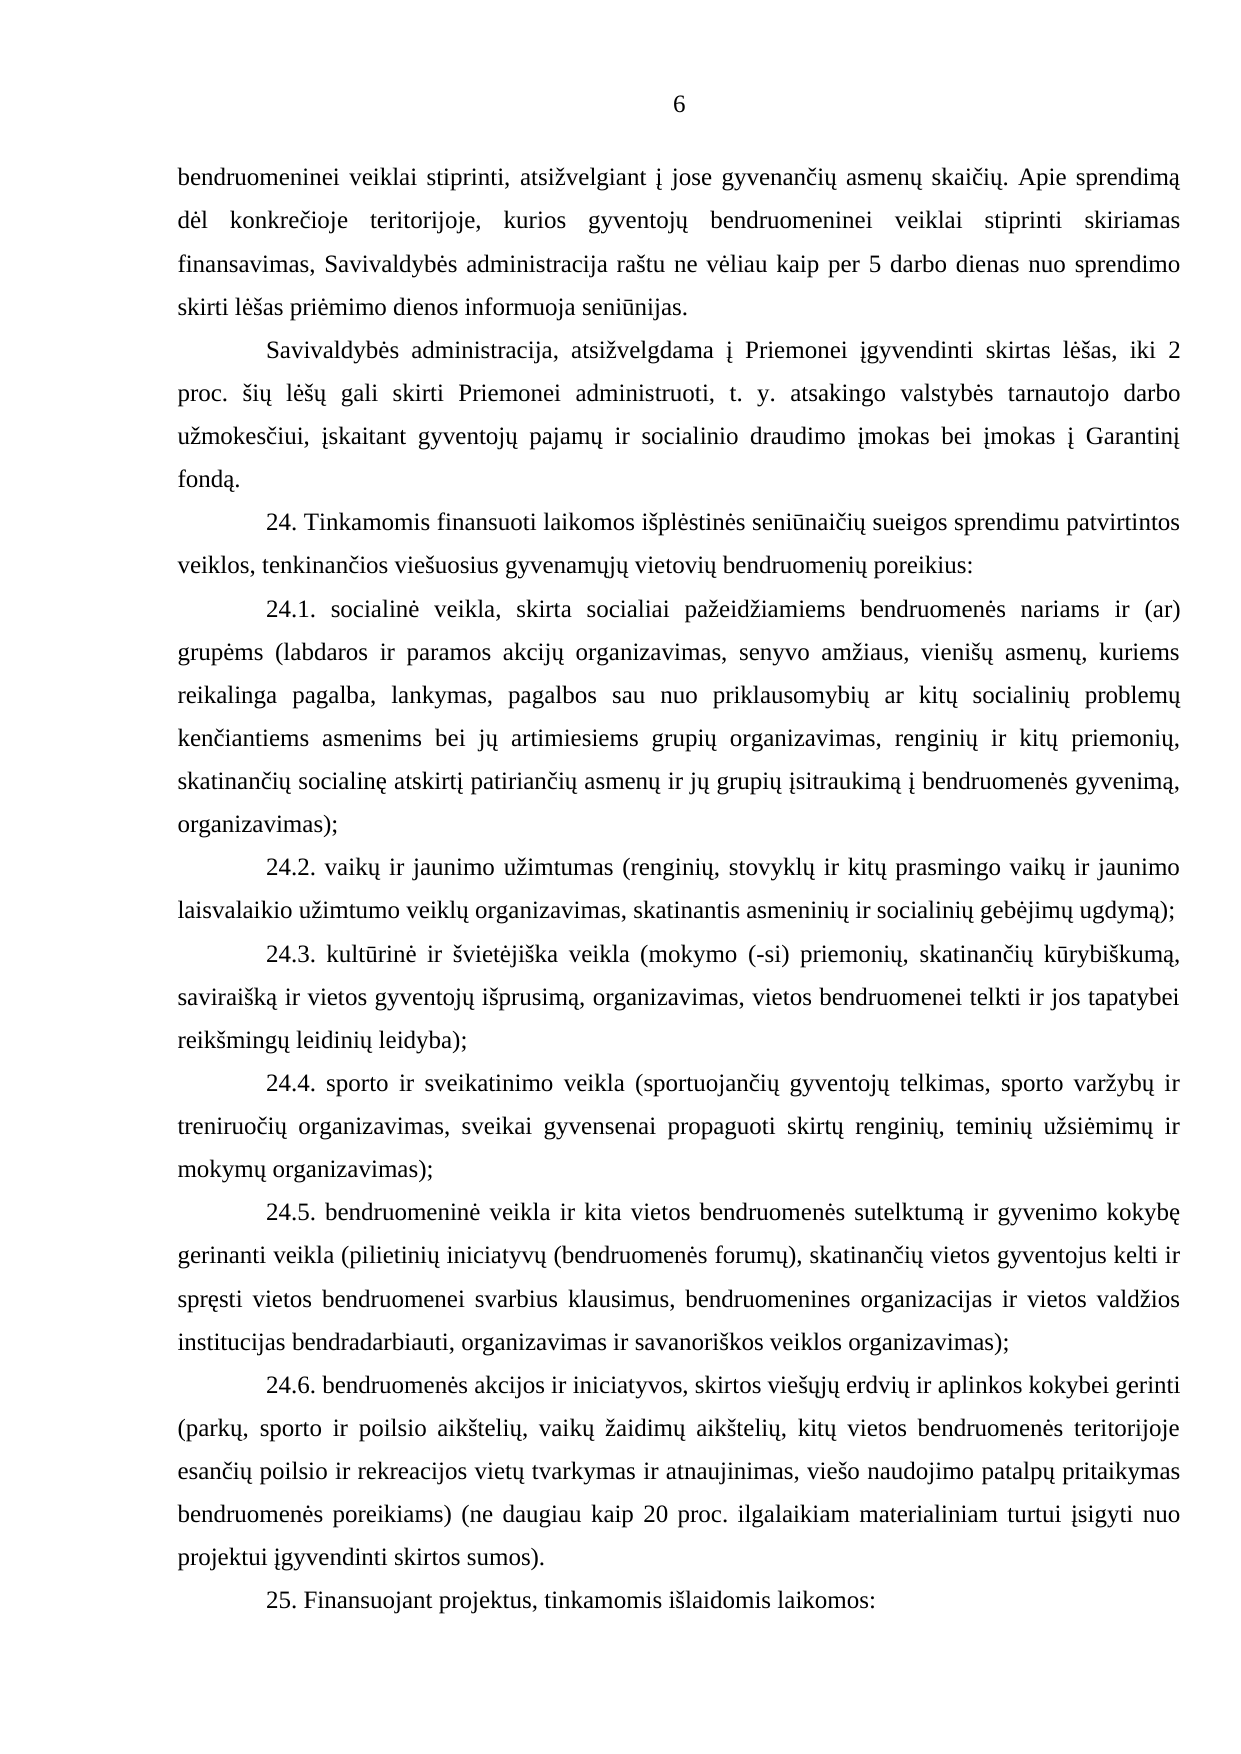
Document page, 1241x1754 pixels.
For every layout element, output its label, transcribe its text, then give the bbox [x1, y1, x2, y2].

text 24.5. bendruomeninė veikla ir kita vietos bendruomenės sutelktumą ir gyvenimo kokybę gerinanti veikla (pilietinių iniciatyvų (bendruomenės forumų), skatinančių vietos gyventojus kelti ir spręsti vietos bendruomenei svarbius klausimus, bendruomenines organizacijas ir vietos valdžios institucijas bendradarbiauti, organizavimas ir savanoriškos veiklos organizavimas); [177, 1197, 1181, 1356]
text 25. Finansuojant projektus, tinkamomis išlaidomis laikomos: [177, 1586, 1181, 1614]
text Savivaldybės administracija, atsižvelgdama į Priemonei įgyvendinti skirtas lėšas, iki 2 proc. šių lėšų gali skirti Priemonei administruoti, t. y. atsakingo valstybės tarnautojo darbo užmokesčiui, įskaitant gyventojų pajamų ir socialinio draudimo įmokas bei įmokas į Garantinį fondą. [177, 335, 1181, 493]
text 24.6. bendruomenės akcijos ir iniciatyvos, skirtos viešųjų erdvių ir aplinkos kokybei gerinti (parkų, sporto ir poilsio aikštelių, vaikų žaidimų aikštelių, kitų vietos bendruomenės teritorijoje esančių poilsio ir rekreacijos vietų tvarkymas ir atnaujinimas, viešo naudojimo patalpų pritaikymas bendruomenės poreikiams) (ne daugiau kaip 20 proc. ilgalaikiam materialiniam turtui įsigyti nuo projektui įgyvendinti skirtos sumos). [177, 1370, 1181, 1571]
text 24.4. sporto ir sveikatinimo veikla (sportuojančių gyventojų telkimas, sporto varžybų ir treniruočių organizavimas, sveikai gyvensenai propaguoti skirtų renginių, teminių užsiėmimų ir mokymų organizavimas); [177, 1068, 1181, 1183]
text 24.3. kultūrinė ir švietėjiška veikla (mokymo (-si) priemonių, skatinančių kūrybiškumą, saviraišką ir vietos gyventojų išprusimą, organizavimas, vietos bendruomenei telkti ir jos tapatybei reikšmingų leidinių leidyba); [177, 939, 1181, 1054]
text 24.2. vaikų ir jaunimo užimtumas (renginių, stovyklų ir kitų prasmingo vaikų ir jaunimo laisvalaikio užimtumo veiklų organizavimas, skatinantis asmeninių ir socialinių gebėjimų ugdymą); [177, 852, 1181, 924]
text 24. Tinkamomis finansuoti laikomos išplėstinės seniūnaičių sueigos sprendimu patvirtintos veiklos, tenkinančios viešuosius gyvenamųjų vietovių bendruomenių poreikius: [177, 507, 1181, 579]
text bendruomeninei veiklai stiprinti, atsižvelgiant į jose gyvenančių asmenų skaičių. Apie sprendimą dėl konkrečioje teritorijoje, kurios gyventojų bendruomeninei veiklai stiprinti skiriamas finansavimas, Savivaldybės administracija raštu ne vėliau kaip per 5 darbo dienas nuo sprendimo skirti lėšas priėmimo dienos informuoja seniūnijas. [177, 162, 1181, 321]
text 24.1. socialinė veikla, skirta socialiai pažeidžiamiems bendruomenės nariams ir (ar) grupėms (labdaros ir paramos akcijų organizavimas, senyvo amžiaus, vienišų asmenų, kuriems reikalinga pagalba, lankymas, pagalbos sau nuo priklausomybių ar kitų socialinių problemų kenčiantiems asmenims bei jų artimiesiems grupių organizavimas, renginių ir kitų priemonių, skatinančių socialinę atskirtį patiriančių asmenų ir jų grupių įsitraukimą į bendruomenės gyvenimą, organizavimas); [177, 594, 1181, 838]
